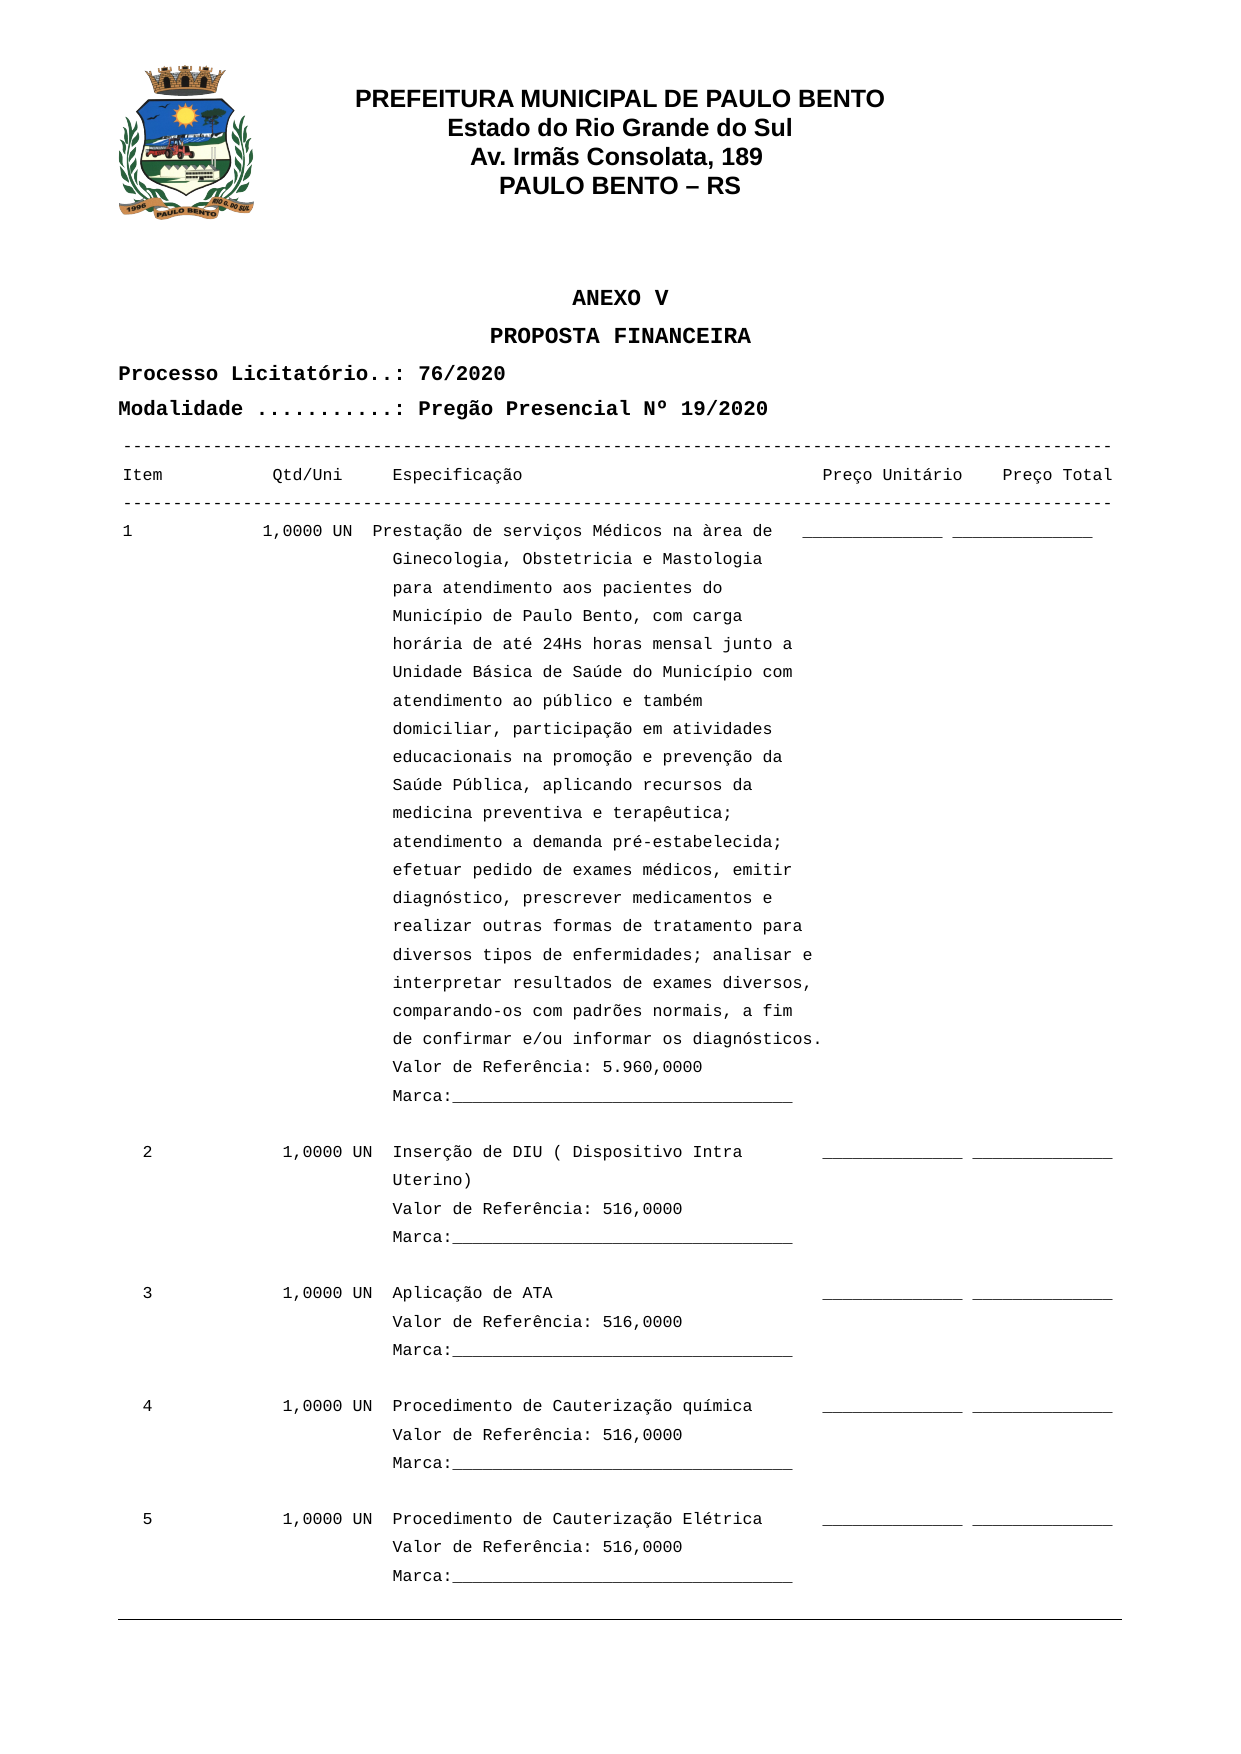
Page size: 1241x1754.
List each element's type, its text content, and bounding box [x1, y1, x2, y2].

text Processo Licitatório..: 76/2020 [118, 363, 1122, 386]
text ANEXO V [118, 286, 1122, 312]
text Modalidade ...........: Pregão Presencial Nº 19/2020 [118, 398, 1122, 422]
text --------------------------------------------------------------------------------------------------- Item Qtd/Uni Especificação Preço Unitário Preço Total --------------------------------------------------------------------------------------------------- 1 1,0000 UN Prestação de serviços Médicos na àrea de ______________ ______________ Ginecologia, Obstetricia e Mastologia para atendimento aos pacientes do Município de Paulo Bento, com carga horária de até 24Hs horas mensal junto a Unidade Básica de Saúde do Município com atendimento ao público e também domiciliar, participação em atividades educacionais na promoção e prevenção da Saúde Pública, aplicando recursos da medicina preventiva e terapêutica; atendimento a demanda pré-estabelecida; efetuar pedido de exames médicos, emitir diagnóstico, prescrever medicamentos e realizar outras formas de tratamento para diversos tipos de enfermidades; analisar e interpretar resultados de exames diversos, comparando-os com padrões normais, a fim de confirmar e/ou informar os diagnósticos. Valor de Referência: 5.960,0000 Marca:__________________________________ 2 1,0000 UN Inserção de DIU ( Dispositivo Intra ______________ ______________ Uterino) Valor de Referência: 516,0000 Marca:__________________________________ 3 1,0000 UN Aplicação de ATA ______________ ______________ Valor de Referência: 516,0000 Marca:__________________________________ 4 1,0000 UN Procedimento de Cauterização química ______________ ______________ Valor de Referência: 516,0000 Marca:__________________________________ 5 1,0000 UN Procedimento de Cauterização Elétrica ______________ ______________ Valor de Referência: 516,0000 Marca:__________________________________ [118, 434, 1122, 1619]
text PROPOSTA FINANCEIRA [118, 324, 1122, 350]
picture [118, 65, 254, 220]
